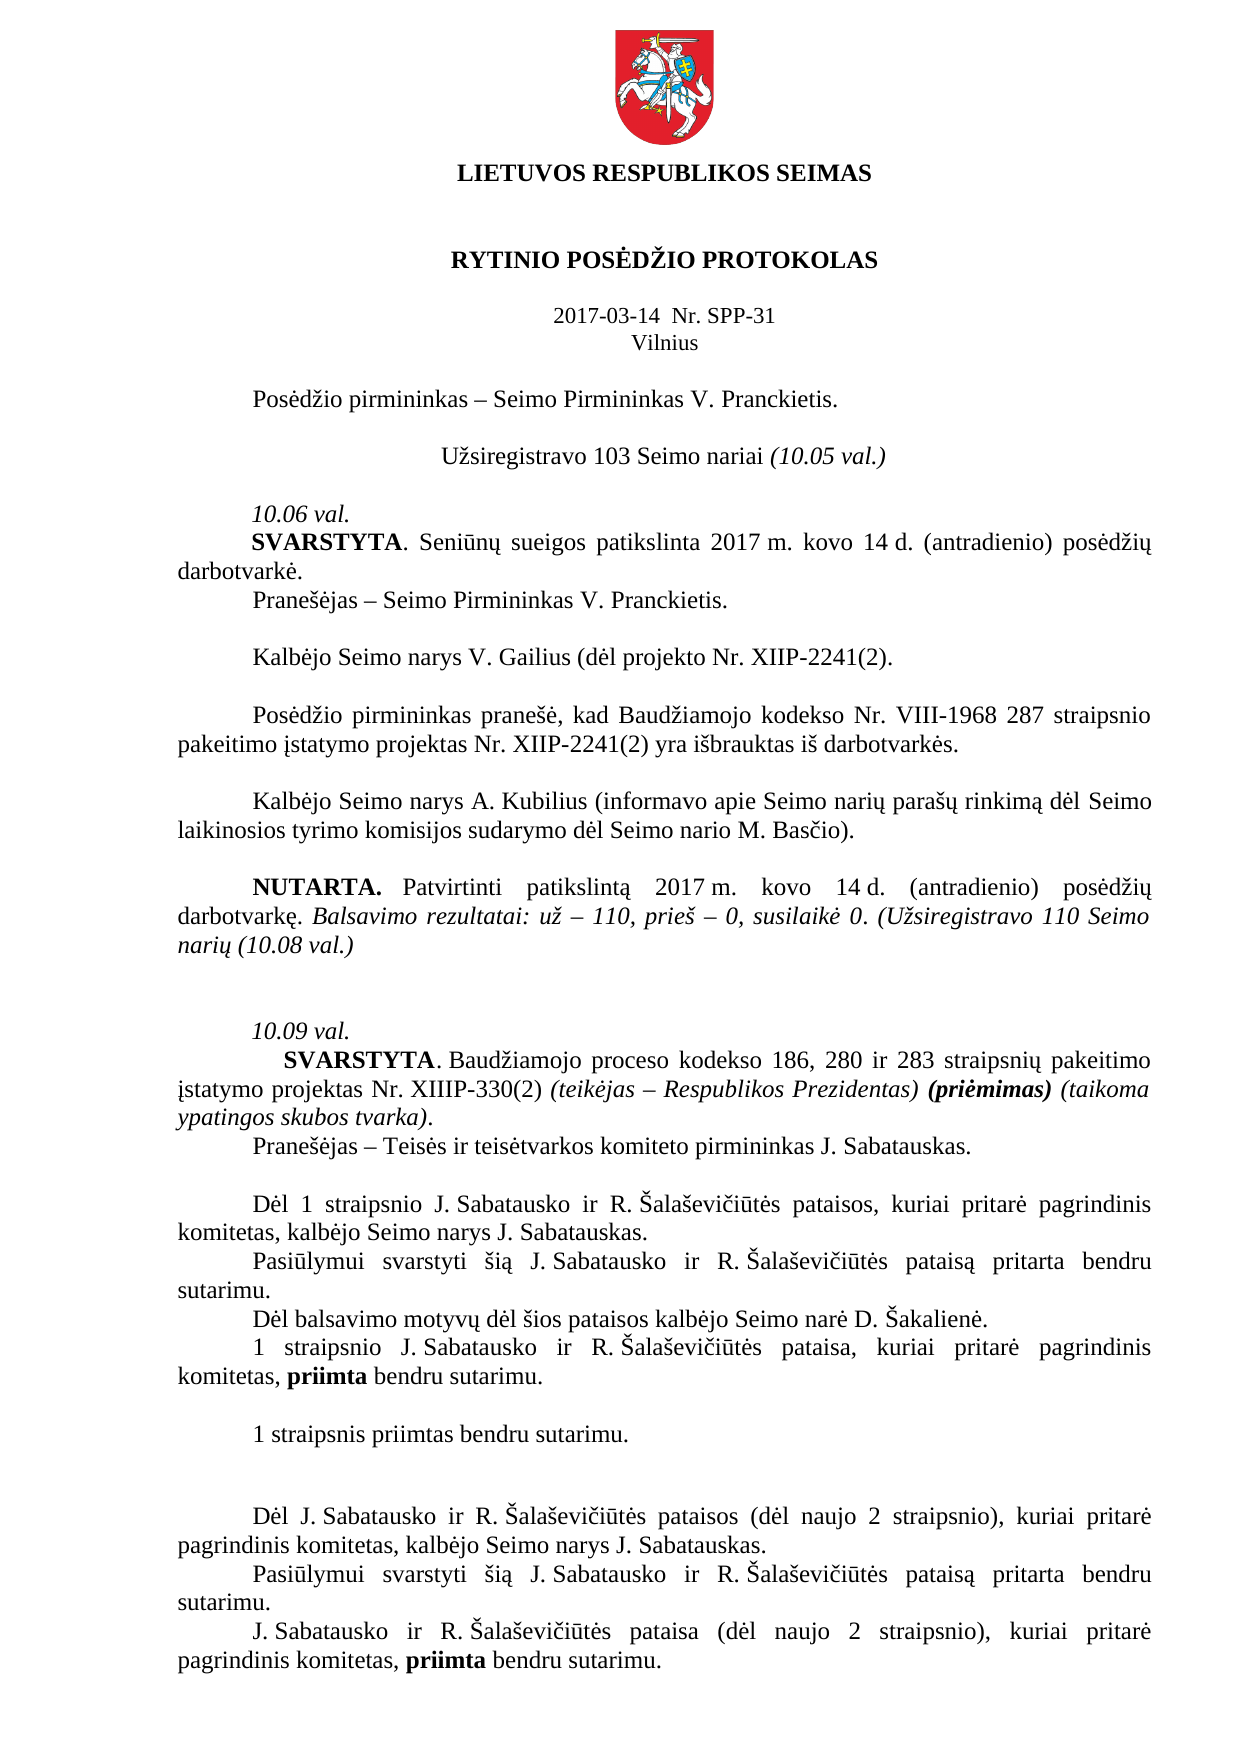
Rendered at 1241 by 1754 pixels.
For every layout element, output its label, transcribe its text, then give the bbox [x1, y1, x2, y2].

text 10.09 val. [177, 1016, 1152, 1045]
text Pranešėjas – Teisės ir teisėtvarkos komiteto pirmininkas J. Sabatauskas. [177, 1131, 1152, 1160]
text Užsiregistravo 103 Seimo nariai (10.05 val.) [177, 441, 1152, 470]
text Dėl 1 straipsnio J. Sabatausko ir R. Šalaševičiūtės pataisos, kuriai pritarė pagrindinis komitetas, kalbėjo Seimo narys J. Sabatauskas. [177, 1189, 1152, 1246]
text Lietuvos Respublikos Seimas [177, 158, 1152, 187]
text RYTINIO POSĖDŽIO PROTOKOLAS [177, 245, 1152, 273]
text 10.06 val. [177, 499, 1152, 527]
text SVARSTYTA. Seniūnų sueigos patikslinta 2017 m. kovo 14 d. (antradienio) posėdžių darbotvarkė. [177, 527, 1152, 585]
text Posėdžio pirmininkas pranešė, kad Baudžiamojo kodekso Nr. VIII-1968 287 straipsnio pakeitimo įstatymo projektas Nr. XIIP-2241(2) yra išbrauktas iš darbotvarkės. [177, 700, 1152, 757]
text Kalbėjo Seimo narys A. Kubilius (informavo apie Seimo narių parašų rinkimą dėl Seimo laikinosios tyrimo komisijos sudarymo dėl Seimo nario M. Basčio). [177, 786, 1152, 844]
text Dėl balsavimo motyvų dėl šios pataisos kalbėjo Seimo narė D. Šakalienė. [177, 1304, 1152, 1332]
text NUTARTA. Patvirtinti patikslintą 2017 m. kovo 14 d. (antradienio) posėdžių darbotvarkę. Balsavimo rezultatai: už – 110, prieš – 0, susilaikė 0. (Užsiregistravo 110 Seimo narių (10.08 val.) [177, 872, 1152, 959]
text Posėdžio pirmininkas – Seimo Pirmininkas V. Pranckietis. [177, 384, 1152, 412]
text 2017-03-14 Nr. SPP-31 [177, 302, 1152, 329]
text 1 straipsnis priimtas bendru sutarimu. [177, 1419, 1152, 1447]
text J. Sabatausko ir R. Šalaševičiūtės pataisa (dėl naujo 2 straipsnio), kuriai pritarė pagrindinis komitetas, priimta bendru sutarimu. [177, 1616, 1152, 1674]
text Pranešėjas – Seimo Pirmininkas V. Pranckietis. [177, 585, 1152, 614]
text Pasiūlymui svarstyti šią J. Sabatausko ir R. Šalaševičiūtės pataisą pritarta bendru sutarimu. [177, 1559, 1152, 1616]
text Vilnius [177, 329, 1152, 355]
text Pasiūlymui svarstyti šią J. Sabatausko ir R. Šalaševičiūtės pataisą pritarta bendru sutarimu. [177, 1246, 1152, 1304]
text Dėl J. Sabatausko ir R. Šalaševičiūtės pataisos (dėl naujo 2 straipsnio), kuriai pritarė pagrindinis komitetas, kalbėjo Seimo narys J. Sabatauskas. [177, 1501, 1152, 1559]
text SVARSTYTA. Baudžiamojo proceso kodekso 186, 280 ir 283 straipsnių pakeitimo įstatymo projektas Nr. XIIIP-330(2) (teikėjas – Respublikos Prezidentas) (priėmimas) (taikoma ypatingos skubos tvarka). [177, 1045, 1152, 1131]
text Kalbėjo Seimo narys V. Gailius (dėl projekto Nr. XIIP-2241(2). [177, 642, 1152, 671]
text 1 straipsnio J. Sabatausko ir R. Šalaševičiūtės pataisa, kuriai pritarė pagrindinis komitetas, priimta bendru sutarimu. [177, 1332, 1152, 1390]
